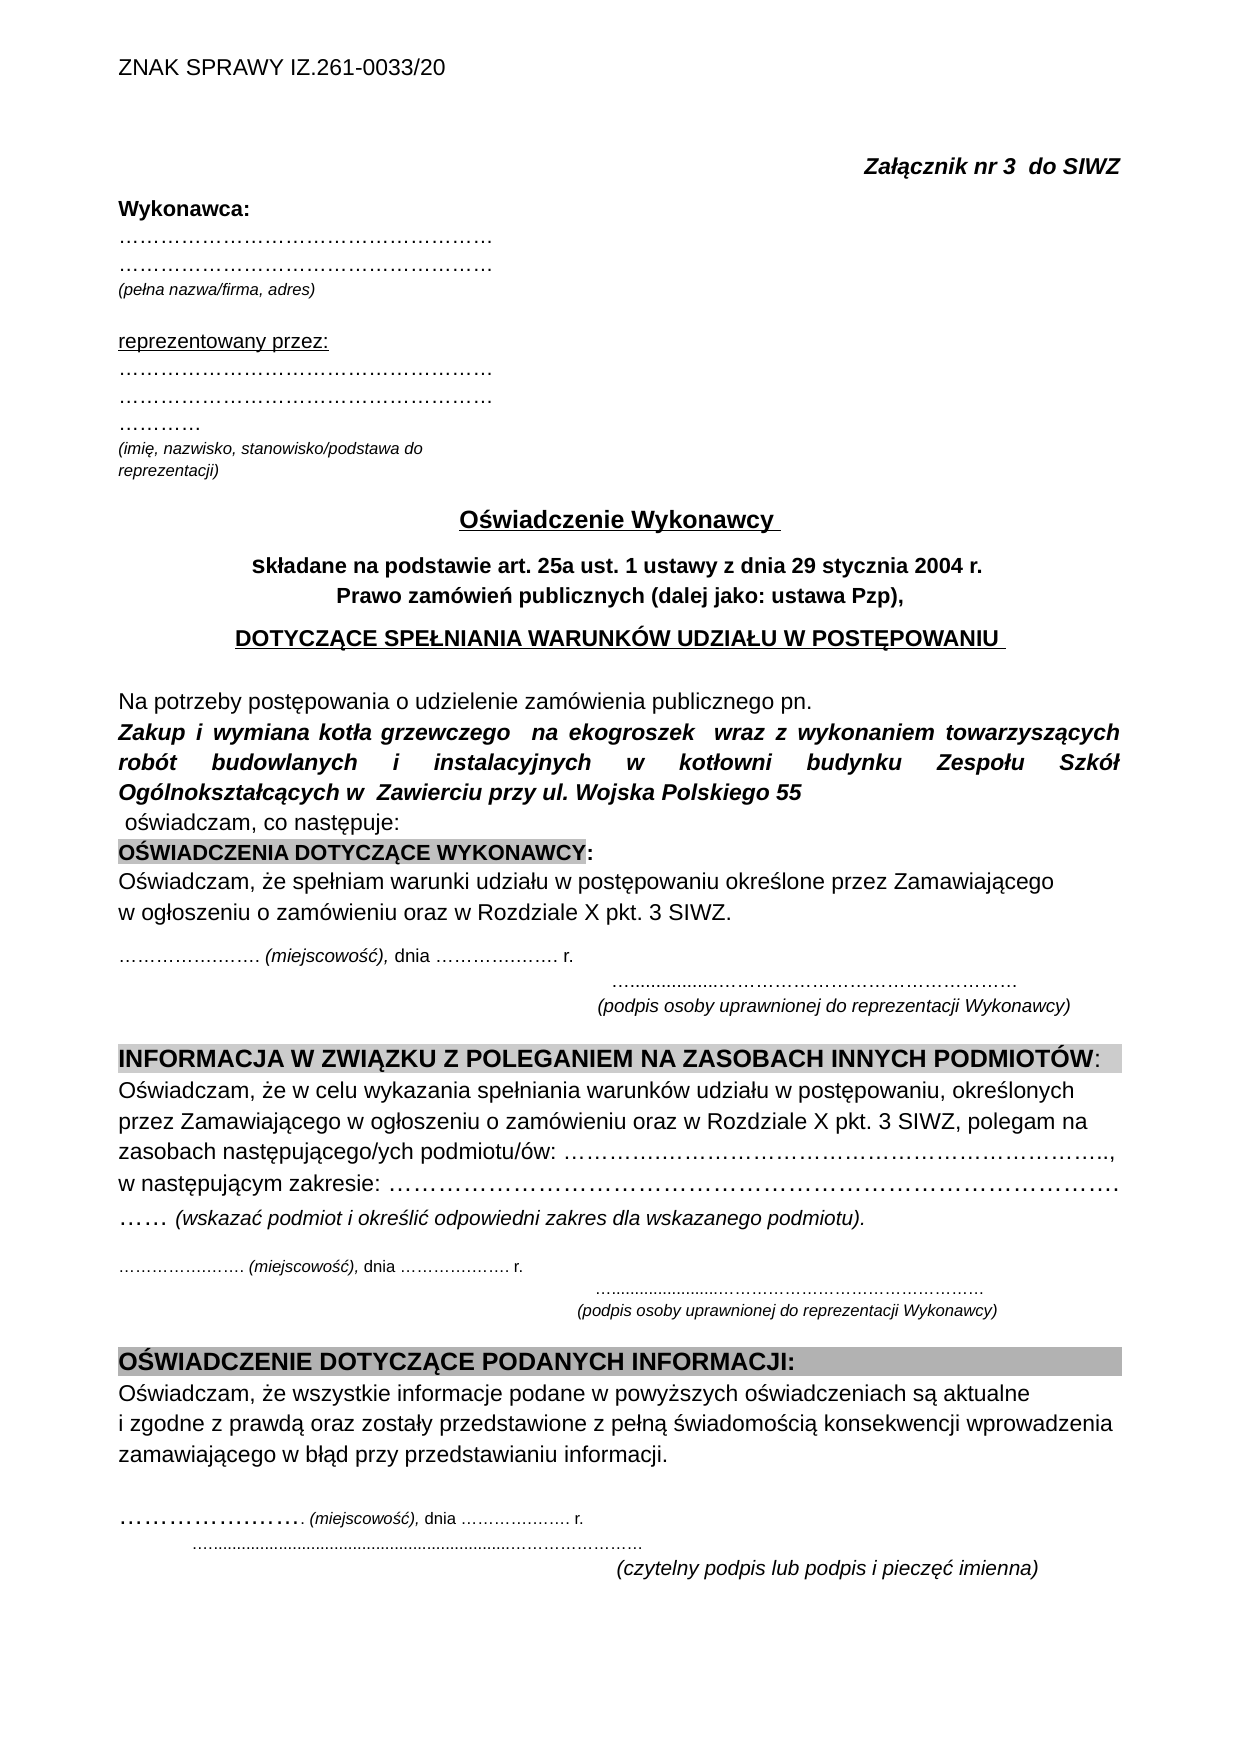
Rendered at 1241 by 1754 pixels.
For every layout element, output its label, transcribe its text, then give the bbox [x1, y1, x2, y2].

text (imię, nazwisko, stanowisko/podstawa do reprezentacji) [118, 439, 502, 480]
text składane na podstawie art. 25a ust. 1 ustawy z dnia 29 stycznia 2004 r. [118, 550, 1122, 579]
text Załącznik nr 3 do SIWZ [708, 153, 1122, 179]
text OŚWIADCZENIE DOTYCZĄCE PODANYCH INFORMACJI: [118, 1347, 1122, 1376]
text Oświadczam, że spełniam warunki udziału w postępowaniu określone przez Zamawiającego w ogłoszeniu o zamówieniu oraz w Rozdziale X pkt. 3 SIWZ. [118, 868, 1122, 925]
text (pełna nazwa/firma, adres) [118, 279, 502, 298]
text ….......................………………………………………… [118, 1278, 1122, 1298]
text (podpis osoby uprawnionej do reprezentacji Wykonawcy) [118, 1300, 1122, 1319]
text INFORMACJA W ZWIĄZKU Z POLEGANIEM NA ZASOBACH INNYCH PODMIOTÓW: [118, 1044, 1122, 1073]
text …………….……. (miejscowość), dnia ………….……. r. [118, 1501, 1122, 1530]
text (podpis osoby uprawnionej do reprezentacji Wykonawcy) [118, 995, 1122, 1016]
text Zakup i wymiana kotła grzewczego na ekogroszek wraz z wykonaniem towarzyszących robót budowlanych i instalacyjnych w kotłowni budynku Zespołu Szkół Ogólnokształcących w Zawierciu przy ul. Wojska Polskiego 55 [118, 718, 1122, 805]
text (czytelny podpis lub podpis i pieczęć imienna) [118, 1556, 1122, 1580]
text Prawo zamówień publicznych (dalej jako: ustawa Pzp), [118, 583, 1122, 608]
text ………………………………………………………………………………………………………… [118, 356, 502, 435]
text Oświadczenie Wykonawcy [118, 505, 1122, 533]
text Na potrzeby postępowania o udzielenie zamówienia publicznego pn. [118, 688, 1122, 715]
text OŚWIADCZENIA DOTYCZĄCE WYKONAWCY: [118, 839, 1122, 864]
text Oświadczam, że wszystkie informacje podane w powyższych oświadczeniach są aktualne i zgodne z prawdą oraz zostały przedstawione z pełną świadomością konsekwencji wprowadzenia zamawiającego w błąd przy przedstawianiu informacji. [118, 1380, 1122, 1467]
text Wykonawca:……………………………………………………………………………………………… [118, 196, 502, 276]
text oświadczam, co następuje: [118, 809, 1122, 836]
text …………….……. (miejscowość), dnia ………….……. r. [118, 945, 1122, 967]
text reprezentowany przez: [118, 329, 1122, 353]
text …………….……. (miejscowość), dnia ………….……. r. [118, 1256, 1122, 1276]
text Oświadczam, że w celu wykazania spełniania warunków udziału w postępowaniu, określonych przez Zamawiającego w ogłoszeniu o zamówieniu oraz w Rozdziale X pkt. 3 SIWZ, polegam na zasobach następującego/ych podmiotu/ów: ………….………………………………………………….., w następującym zakresie: …………………………………………………………………………….…… (wskazać podmiot i określić odpowiedni zakres dla wskazanego podmiotu). [118, 1077, 1122, 1230]
text .…................................................................…………………… [118, 1534, 1122, 1553]
text DOTYCZĄCE SPEŁNIANIA WARUNKÓW UDZIAŁU W POSTĘPOWANIU [118, 625, 1122, 684]
text ….................………………………………………… [118, 970, 1122, 992]
